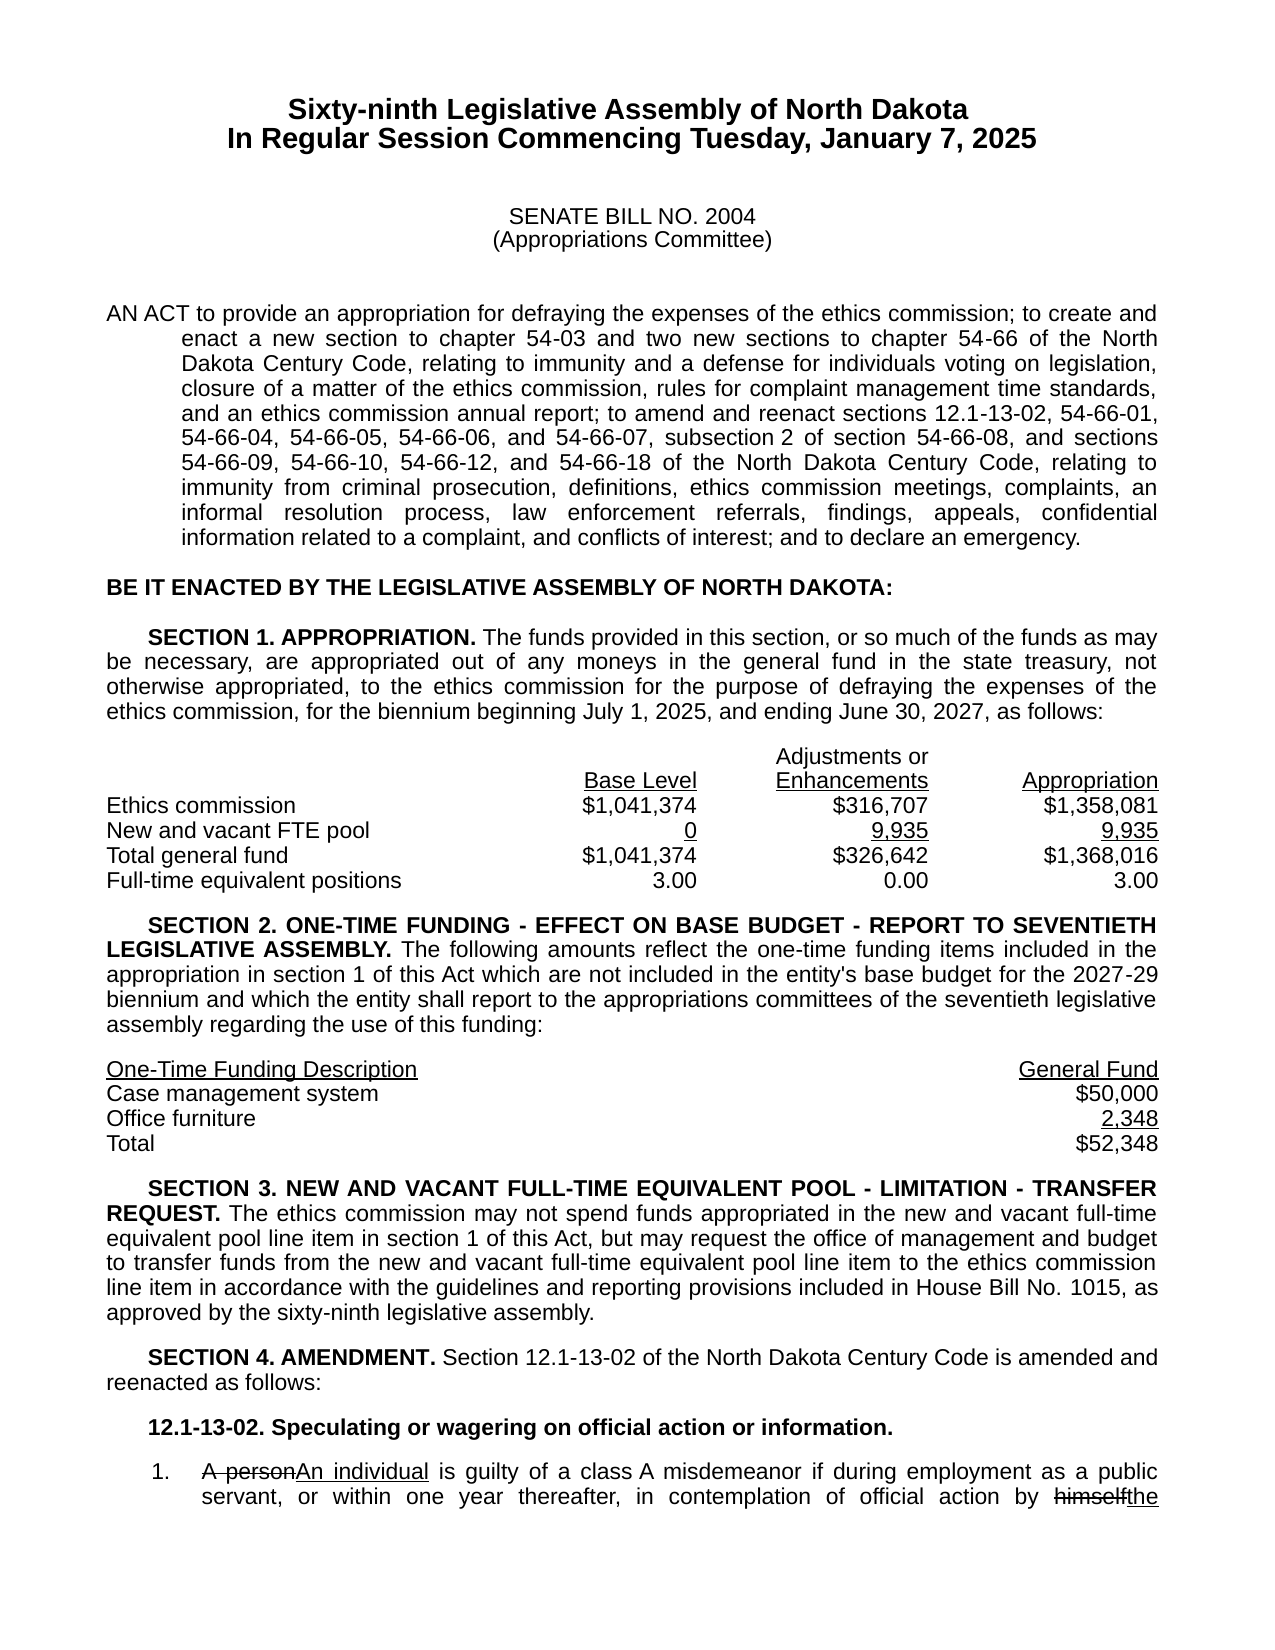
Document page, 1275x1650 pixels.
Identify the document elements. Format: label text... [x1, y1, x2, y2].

text One-Time Funding Description General Fund Case management system $50,000 Office furniture 2,348 Total $52,348 [106, 1057, 1158, 1156]
title Sixty-ninth Legislative Assembly of North Dakota [106, 96, 1158, 125]
title AN ACT to provide an appropriation for defraying the expenses of the ethics commission; to create and enact a new section to chapter 54‑03 and two new sections to chapter 54‑66 of the North Dakota Century Code, relating to immunity and a defense for individuals voting on legislation, closure of a matter of the ethics commission, rules for complaint management time standards, and an ethics commission annual report; to amend and reenact sections 12.1‑13‑02, 54‑66‑01, 54‑66‑04, 54‑66‑05, 54‑66‑06, and 54‑66‑07, subsection 2 of section 54‑66‑08, and sections 54‑66‑09, 54‑66‑10, 54‑66‑12, and 54‑66‑18 of the North Dakota Century Code, relating to immunity from criminal prosecution, definitions, ethics commission meetings, complaints, an informal resolution process, law enforcement referrals, findings, appeals, confidential information related to a complaint, and conflicts of interest; and to declare an emergency. [106, 302, 1158, 550]
text SECTION 4. AMENDMENT. Section 12.1‑13‑02 of the North Dakota Century Code is amended and reenacted as follows: [106, 1345, 1158, 1395]
text SECTION 2. ONE-TIME FUNDING - EFFECT ON BASE BUDGET - REPORT TO SEVENTIETH LEGISLATIVE ASSEMBLY. The following amounts reflect the one-time funding items included in the appropriation in section 1 of this Act which are not included in the entity's base budget for the 2027‑29 biennium and which the entity shall report to the appropriations committees of the seventieth legislative assembly regarding the use of this funding: [106, 913, 1158, 1037]
title In Regular Session Commencing Tuesday, January 7, 2025 [106, 125, 1158, 154]
text SECTION 1. APPROPRIATION. The funds provided in this section, or so much of the funds as may be necessary, are appropriated out of any moneys in the general fund in the state treasury, not otherwise appropriated, to the ethics commission for the purpose of defraying the expenses of the ethics commission, for the biennium beginning July 1, 2025, and ending June 30, 2027, as follows: [106, 625, 1158, 724]
text Adjustments or Base Level Enhancements Appropriation Ethics commission $1,041,374 $316,707 $1,358,081 New and vacant FTE pool 0 9,935 9,935 Total general fund $1,041,374 $326,642 $1,368,016 Full-time equivalent positions 3.00 0.00 3.00 [106, 744, 1158, 893]
subtitle 12.1‑13‑02. Speculating or wagering on official action or information. [106, 1415, 1158, 1440]
text (Appropriations Committee) [106, 229, 1158, 252]
text BE IT ENACTED BY THE LEGISLATIVE ASSEMBLY OF NORTH DAKOTA: [106, 575, 1158, 600]
text Senate BILL NO. 2004 [106, 204, 1158, 229]
text 1. A personAn individual is guilty of a class A misdemeanor if during employment as a public servant, or within one year thereafter, in contemplation of official action by himselfthe [106, 1460, 1158, 1509]
text SECTION 3. NEW AND VACANT FULL-TIME EQUIVALENT POOL - LIMITATION - TRANSFER REQUEST. The ethics commission may not spend funds appropriated in the new and vacant full-time equivalent pool line item in section 1 of this Act, but may request the office of management and budget to transfer funds from the new and vacant full-time equivalent pool line item to the ethics commission line item in accordance with the guidelines and reporting provisions included in House Bill No. 1015, as approved by the sixty‑ninth legislative assembly. [106, 1177, 1158, 1325]
